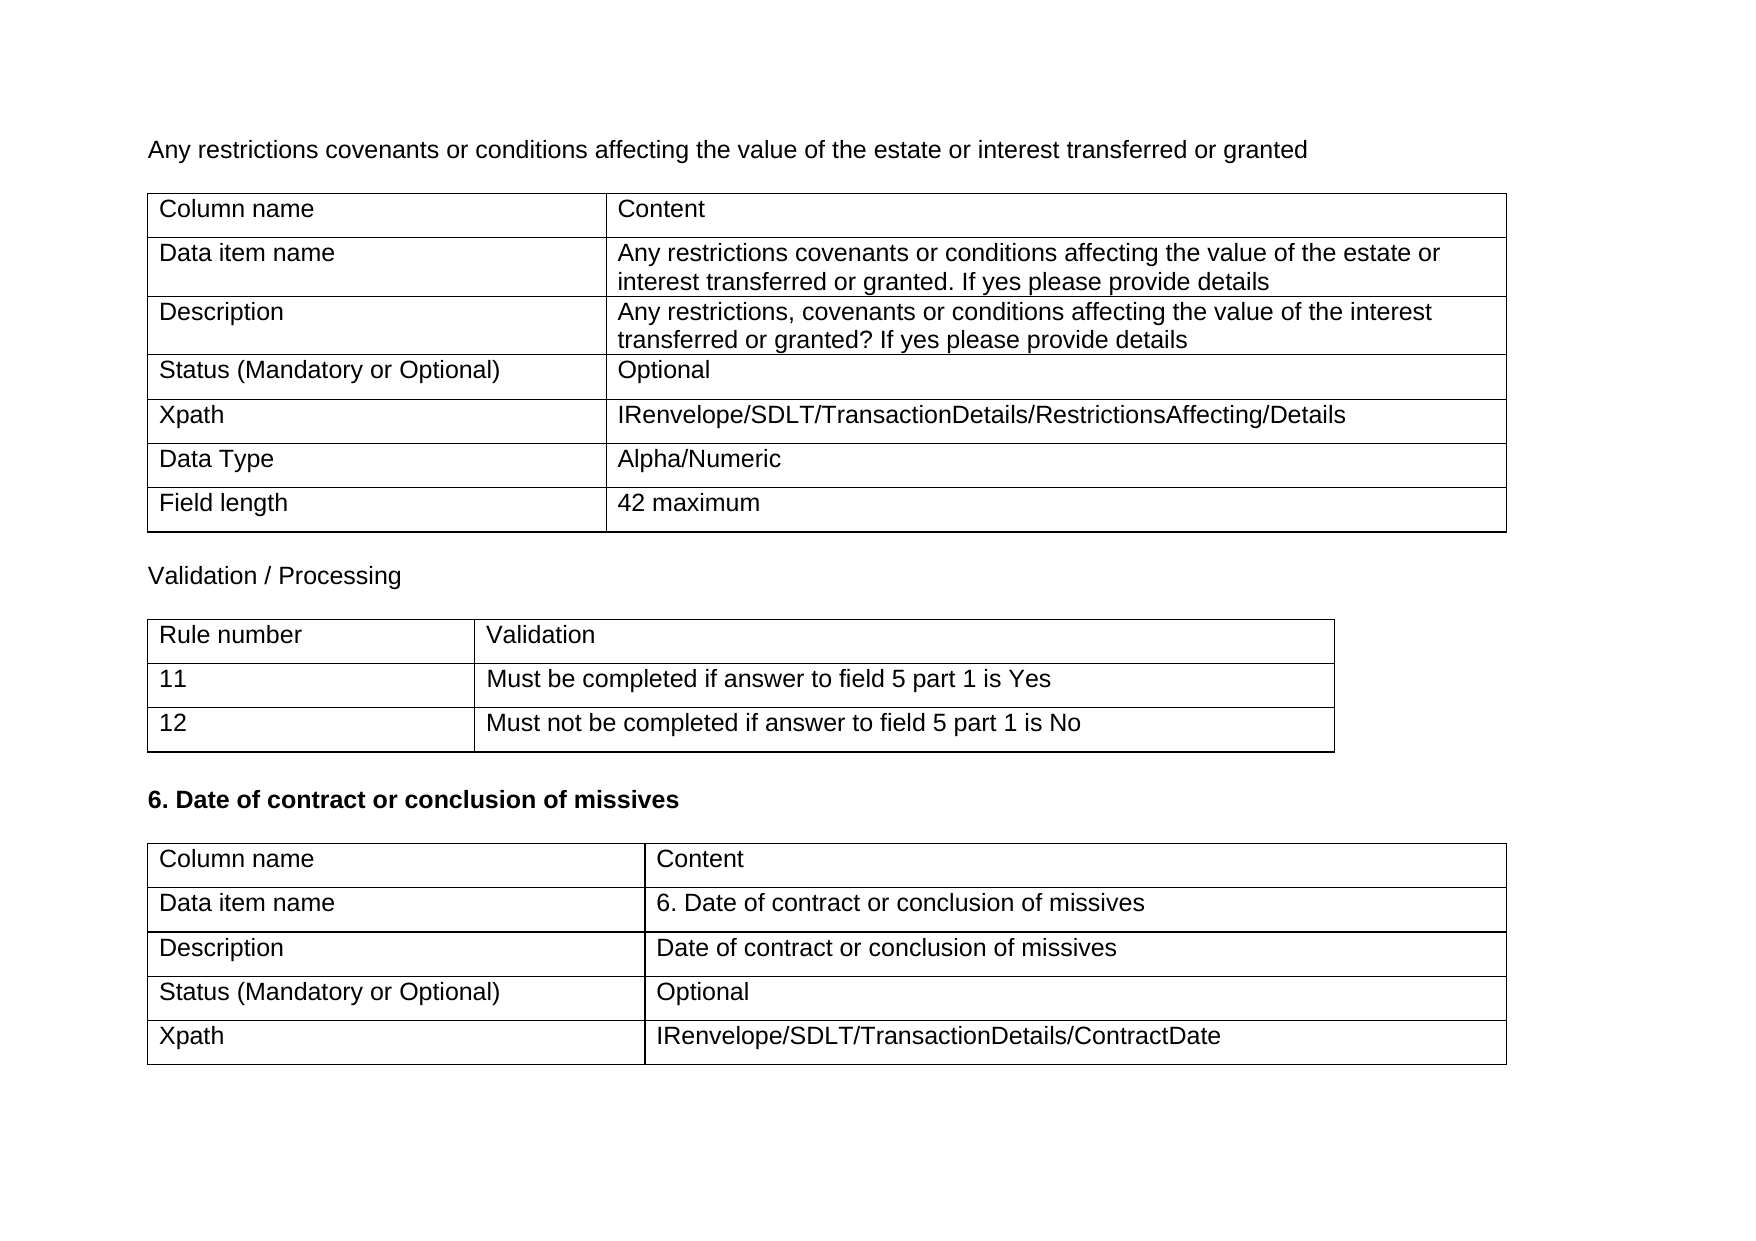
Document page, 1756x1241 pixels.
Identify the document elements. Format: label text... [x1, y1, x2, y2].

subtitle Any restrictions covenants or conditions affecting the value of the estate or interest transferred or granted [148, 135, 1515, 164]
table_cell Field length [148, 488, 606, 531]
table_cell Xpath [148, 400, 606, 443]
table_cell Alpha/Numeric [607, 444, 1506, 487]
table_cell Must be completed if answer to field 5 part 1 is Yes [475, 664, 1334, 707]
table_cell Must not be completed if answer to field 5 part 1 is No [475, 708, 1334, 751]
table_header Content [646, 844, 1506, 887]
text Validation / Processing [148, 561, 1515, 590]
table_header Validation [475, 620, 1334, 663]
table_cell IRenvelope/SDLT/TransactionDetails/RestrictionsAffecting/Details [607, 400, 1506, 443]
table_cell Optional [607, 355, 1506, 398]
subtitle 6. Date of contract or conclusion of missives [148, 785, 1515, 814]
table_cell Any restrictions covenants or conditions affecting the value of the estate or interest transferred or granted. If yes please provide details [607, 238, 1506, 296]
table_header Content [607, 194, 1506, 237]
table_cell Description [148, 933, 644, 976]
table_cell Status (Mandatory or Optional) [148, 977, 644, 1020]
table_cell Xpath [148, 1021, 644, 1064]
table_cell Any restrictions, covenants or conditions affecting the value of the interest transferred or granted? If yes please provide details [607, 297, 1506, 354]
table_cell Status (Mandatory or Optional) [148, 355, 606, 398]
table_header Column name [148, 194, 606, 237]
table_cell Date of contract or conclusion of missives [646, 933, 1506, 976]
table_cell 11 [148, 664, 474, 707]
table_cell Data item name [148, 238, 606, 296]
table_cell 6. Date of contract or conclusion of missives [646, 888, 1506, 931]
table_header Rule number [148, 620, 474, 663]
table_cell Description [148, 297, 606, 354]
table_cell 42 maximum [607, 488, 1506, 531]
table_cell Data item name [148, 888, 644, 931]
table_cell Data Type [148, 444, 606, 487]
table_cell 12 [148, 708, 474, 751]
table_header Column name [148, 844, 644, 887]
table_cell IRenvelope/SDLT/TransactionDetails/ContractDate [646, 1021, 1506, 1064]
table_cell Optional [646, 977, 1506, 1020]
